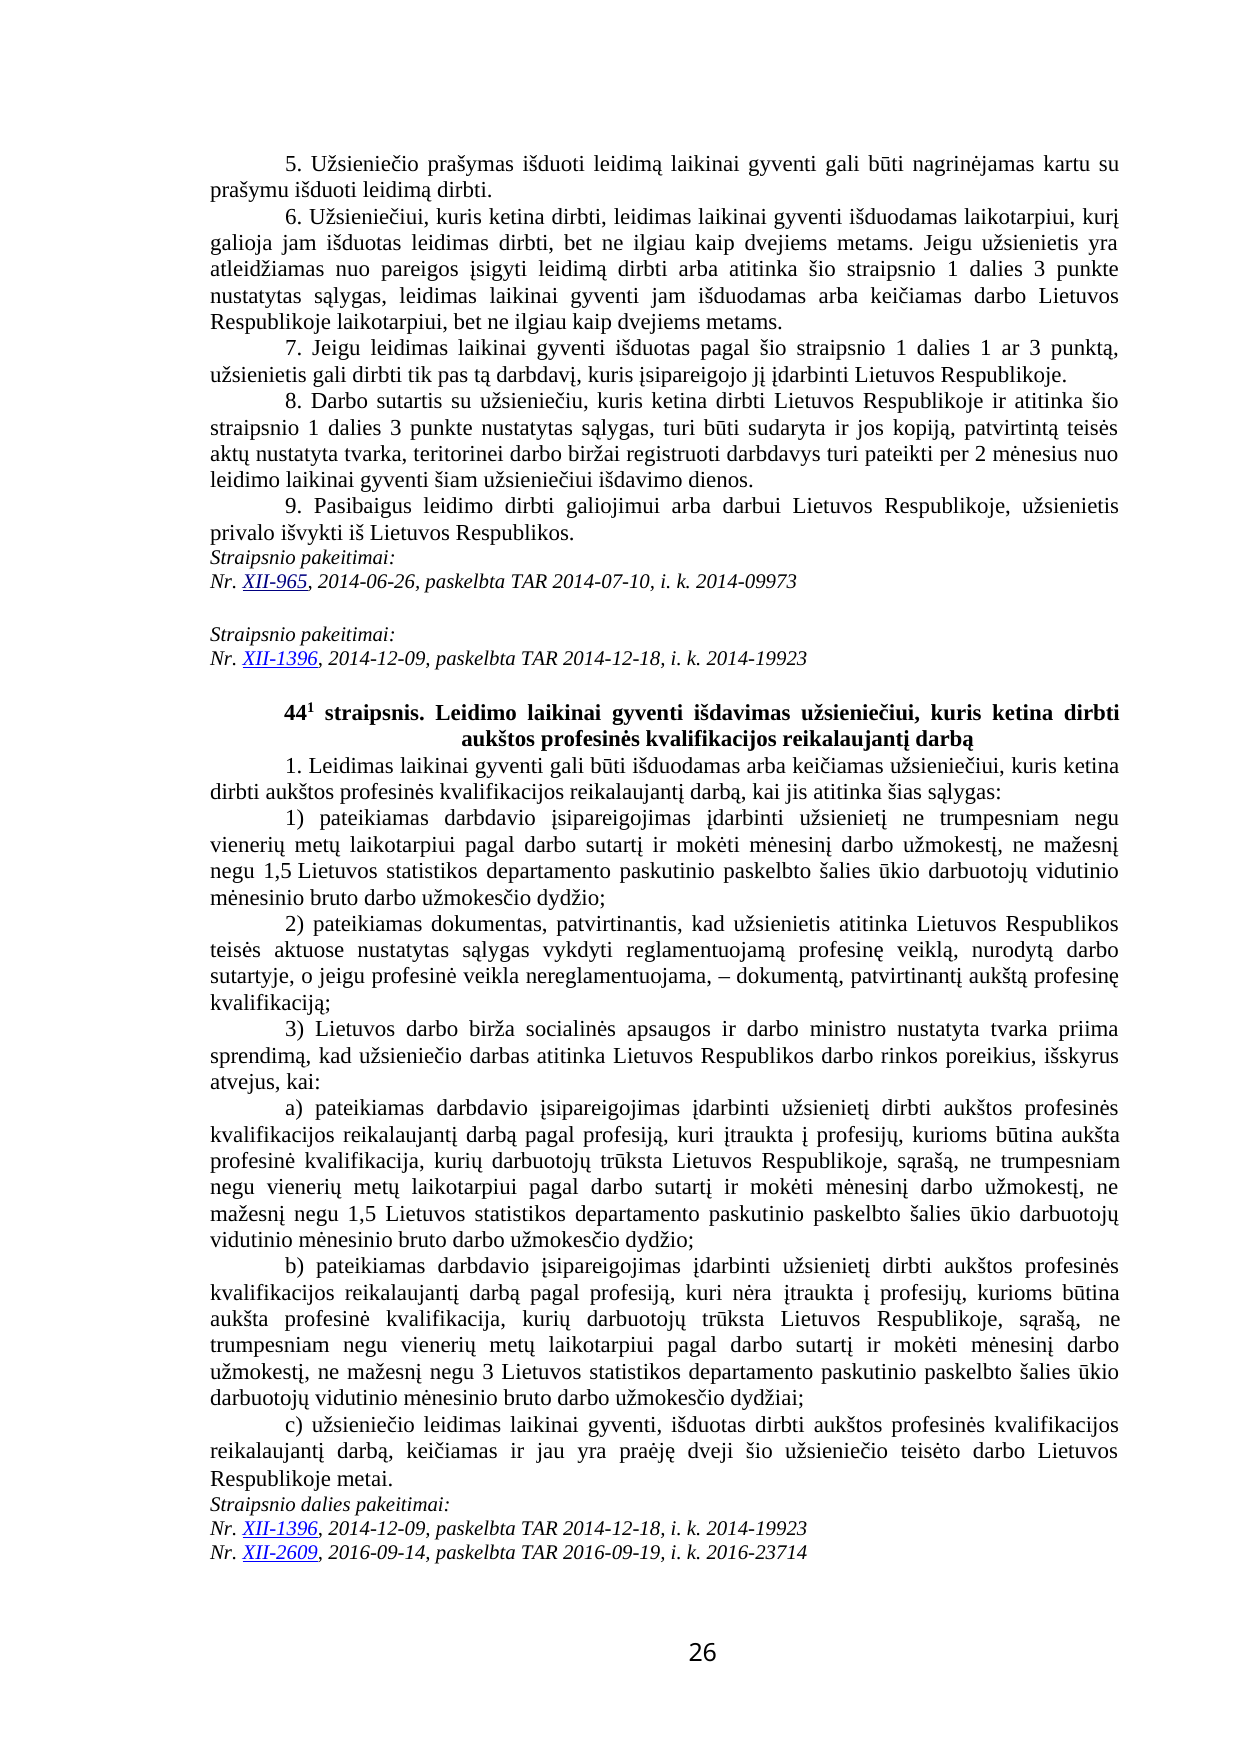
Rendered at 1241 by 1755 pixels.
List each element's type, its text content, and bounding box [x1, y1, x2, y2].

text Straipsnio dalies pakeitimai: [210, 1492, 1120, 1516]
text Nr. XII-1396, 2014-12-09, paskelbta TAR 2014-12-18, i. k. 2014-19923 [210, 1516, 1120, 1540]
text 441 straipsnis. Leidimo laikinai gyventi išdavimas užsieniečiui, kuris ketina dirbti aukštos profesinės kvalifikacijos reikalaujantį darbą [284, 699, 1120, 752]
text 2) pateikiamas dokumentas, patvirtinantis, kad užsienietis atitinka Lietuvos Respublikos teisės aktuose nustatytas sąlygas vykdyti reglamentuojamą profesinę veiklą, nurodytą darbo sutartyje, o jeigu profesinė veikla nereglamentuojama, – dokumentą, patvirtinantį aukštą profesinę kvalifikaciją; [210, 910, 1120, 1015]
text c) užsieniečio leidimas laikinai gyventi, išduotas dirbti aukštos profesinės kvalifikacijos reikalaujantį darbą, keičiamas ir jau yra praėję dveji šio užsieniečio teisėto darbo Lietuvos Respublikoje metai. [210, 1411, 1120, 1492]
text Nr. XII-965, 2014-06-26, paskelbta TAR 2014-07-10, i. k. 2014-09973 [210, 569, 1120, 593]
text 5. Užsieniečio prašymas išduoti leidimą laikinai gyventi gali būti nagrinėjamas kartu su prašymu išduoti leidimą dirbti. [210, 150, 1120, 203]
text Nr. XII-2609, 2016-09-14, paskelbta TAR 2016-09-19, i. k. 2016-23714 [210, 1540, 1120, 1564]
text b) pateikiamas darbdavio įsipareigojimas įdarbinti užsienietį dirbti aukštos profesinės kvalifikacijos reikalaujantį darbą pagal profesiją, kuri nėra įtraukta į profesijų, kurioms būtina aukšta profesinė kvalifikacija, kurių darbuotojų trūksta Lietuvos Respublikoje, sąrašą, ne trumpesniam negu vienerių metų laikotarpiui pagal darbo sutartį ir mokėti mėnesinį darbo užmokestį, ne mažesnį negu 3 Lietuvos statistikos departamento paskutinio paskelbto šalies ūkio darbuotojų vidutinio mėnesinio bruto darbo užmokesčio dydžiai; [210, 1252, 1120, 1411]
text 1) pateikiamas darbdavio įsipareigojimas įdarbinti užsienietį ne trumpesniam negu vienerių metų laikotarpiui pagal darbo sutartį ir mokėti mėnesinį darbo užmokestį, ne mažesnį negu 1,5 Lietuvos statistikos departamento paskutinio paskelbto šalies ūkio darbuotojų vidutinio mėnesinio bruto darbo užmokesčio dydžio; [210, 804, 1120, 910]
text a) pateikiamas darbdavio įsipareigojimas įdarbinti užsienietį dirbti aukštos profesinės kvalifikacijos reikalaujantį darbą pagal profesiją, kuri įtraukta į profesijų, kurioms būtina aukšta profesinė kvalifikacija, kurių darbuotojų trūksta Lietuvos Respublikoje, sąrašą, ne trumpesniam negu vienerių metų laikotarpiui pagal darbo sutartį ir mokėti mėnesinį darbo užmokestį, ne mažesnį negu 1,5 Lietuvos statistikos departamento paskutinio paskelbto šalies ūkio darbuotojų vidutinio mėnesinio bruto darbo užmokesčio dydžio; [210, 1094, 1120, 1252]
text Straipsnio pakeitimai: [210, 545, 1120, 569]
text 1. Leidimas laikinai gyventi gali būti išduodamas arba keičiamas užsieniečiui, kuris ketina dirbti aukštos profesinės kvalifikacijos reikalaujantį darbą, kai jis atitinka šias sąlygas: [210, 752, 1120, 804]
text 9. Pasibaigus leidimo dirbti galiojimui arba darbui Lietuvos Respublikoje, užsienietis privalo išvykti iš Lietuvos Respublikos. [210, 493, 1120, 545]
text 6. Užsieniečiui, kuris ketina dirbti, leidimas laikinai gyventi išduodamas laikotarpiui, kurį galioja jam išduotas leidimas dirbti, bet ne ilgiau kaip dvejiems metams. Jeigu užsienietis yra atleidžiamas nuo pareigos įsigyti leidimą dirbti arba atitinka šio straipsnio 1 dalies 3 punkte nustatytas sąlygas, leidimas laikinai gyventi jam išduodamas arba keičiamas darbo Lietuvos Respublikoje laikotarpiui, bet ne ilgiau kaip dvejiems metams. [210, 203, 1120, 334]
text 7. Jeigu leidimas laikinai gyventi išduotas pagal šio straipsnio 1 dalies 1 ar 3 punktą, užsienietis gali dirbti tik pas tą darbdavį, kuris įsipareigojo jį įdarbinti Lietuvos Respublikoje. [210, 334, 1120, 387]
text Nr. XII-1396, 2014-12-09, paskelbta TAR 2014-12-18, i. k. 2014-19923 [210, 646, 1120, 670]
text Straipsnio pakeitimai: [210, 622, 1120, 646]
text 8. Darbo sutartis su užsieniečiu, kuris ketina dirbti Lietuvos Respublikoje ir atitinka šio straipsnio 1 dalies 3 punkte nustatytas sąlygas, turi būti sudaryta ir jos kopiją, patvirtintą teisės aktų nustatyta tvarka, teritorinei darbo biržai registruoti darbdavys turi pateikti per 2 mėnesius nuo leidimo laikinai gyventi šiam užsieniečiui išdavimo dienos. [210, 387, 1120, 493]
text 3) Lietuvos darbo birža socialinės apsaugos ir darbo ministro nustatyta tvarka priima sprendimą, kad užsieniečio darbas atitinka Lietuvos Respublikos darbo rinkos poreikius, išskyrus atvejus, kai: [210, 1015, 1120, 1094]
